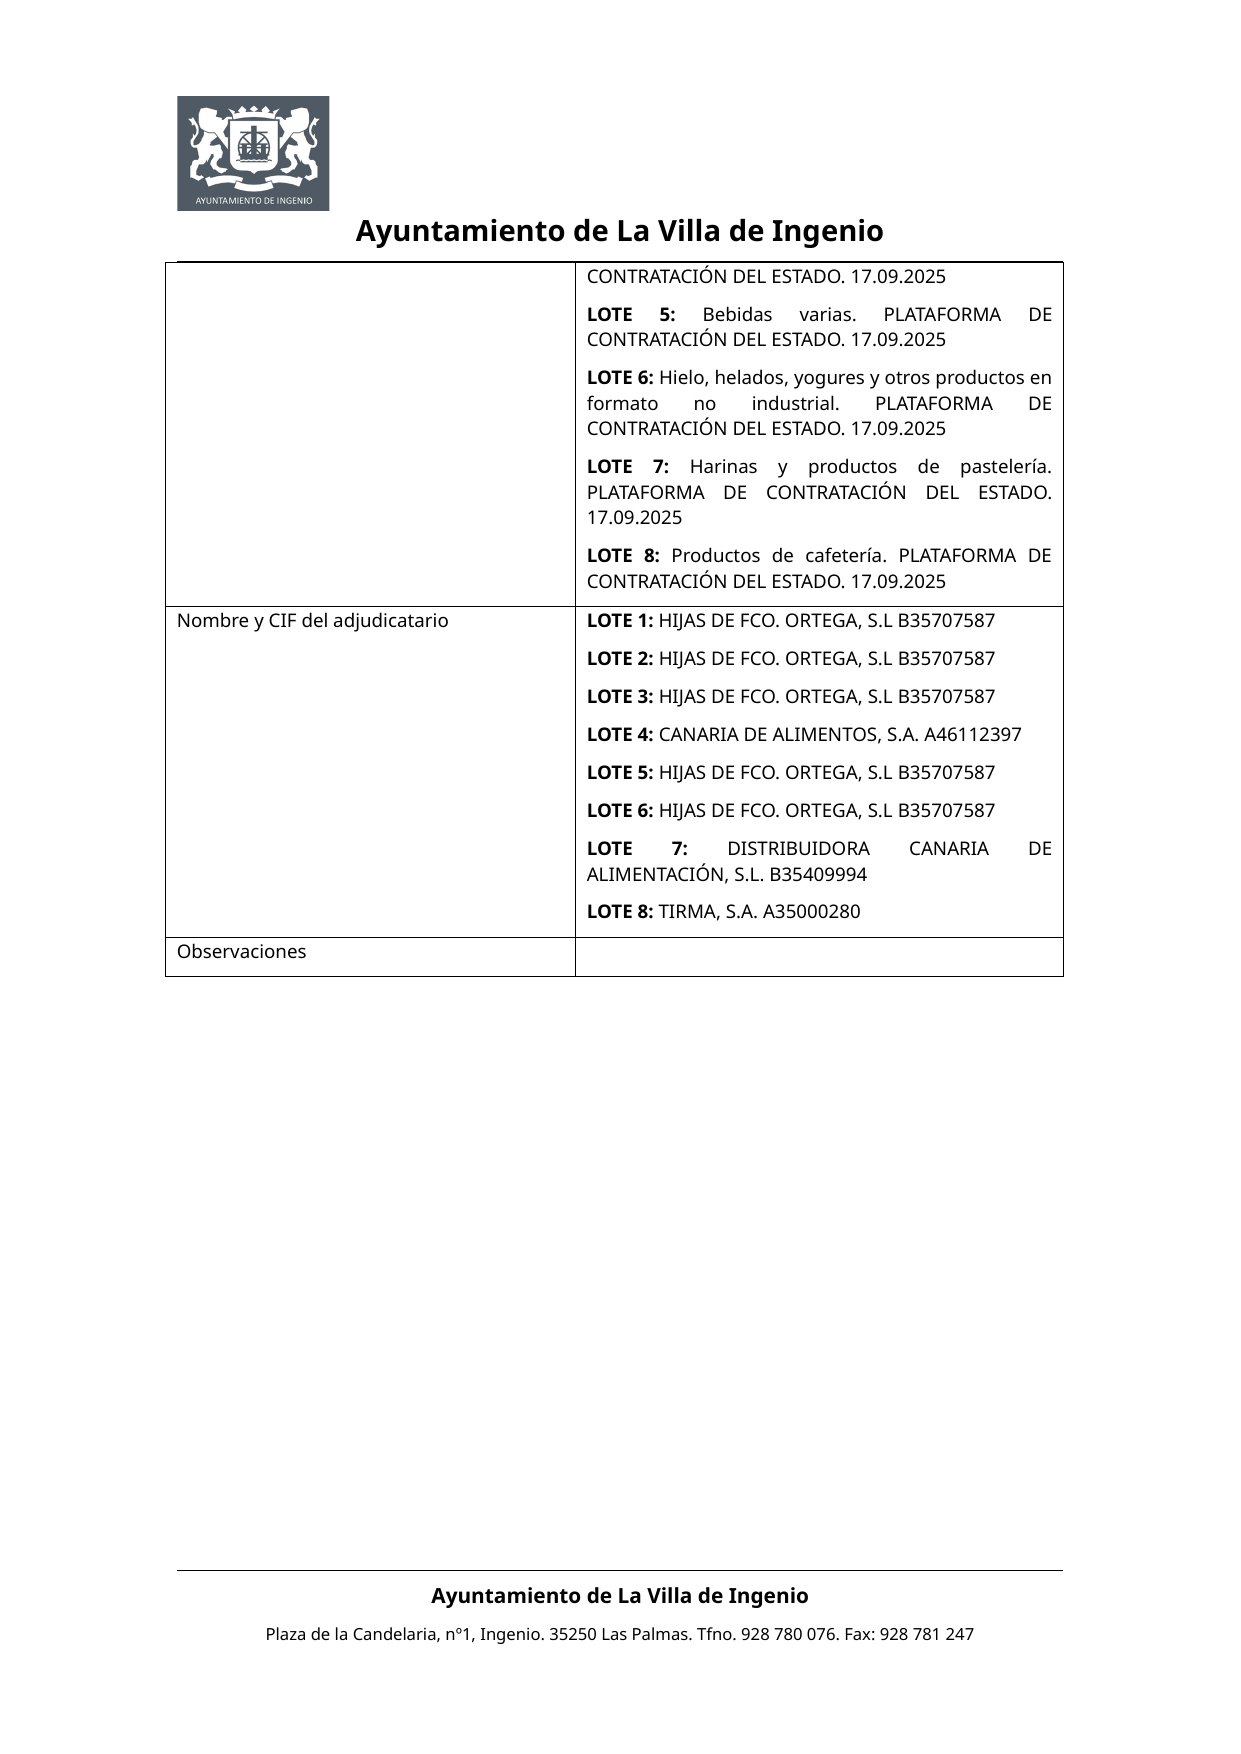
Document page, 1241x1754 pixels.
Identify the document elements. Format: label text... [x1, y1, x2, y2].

table_cell CONTRATACIÓN DEL ESTADO. 17.09.2025 LOTE 5: Bebidas varias. PLATAFORMA DE CONTRATACIÓN DEL ESTADO. 17.09.2025 LOTE 6: Hielo, helados, yogures y otros productos en formato no industrial. PLATAFORMA DE CONTRATACIÓN DEL ESTADO. 17.09.2025 LOTE 7: Harinas y productos de pastelería. PLATAFORMA DE CONTRATACIÓN DEL ESTADO. 17.09.2025 LOTE 8: Productos de cafetería. PLATAFORMA DE CONTRATACIÓN DEL ESTADO. 17.09.2025 [576, 263, 1063, 606]
table_cell [576, 938, 1063, 976]
table_cell LOTE 1: HIJAS DE FCO. ORTEGA, S.L B35707587 LOTE 2: HIJAS DE FCO. ORTEGA, S.L B35707587 LOTE 3: HIJAS DE FCO. ORTEGA, S.L B35707587 LOTE 4: CANARIA DE ALIMENTOS, S.A. A46112397 LOTE 5: HIJAS DE FCO. ORTEGA, S.L B35707587 LOTE 6: HIJAS DE FCO. ORTEGA, S.L B35707587 LOTE 7: DISTRIBUIDORA CANARIA DE ALIMENTACIÓN, S.L. B35409994 LOTE 8: TIRMA, S.A. A35000280 [576, 607, 1063, 937]
table_cell Observaciones [166, 938, 575, 976]
table_cell Nombre y CIF del adjudicatario [166, 607, 575, 937]
table_cell [166, 263, 575, 606]
